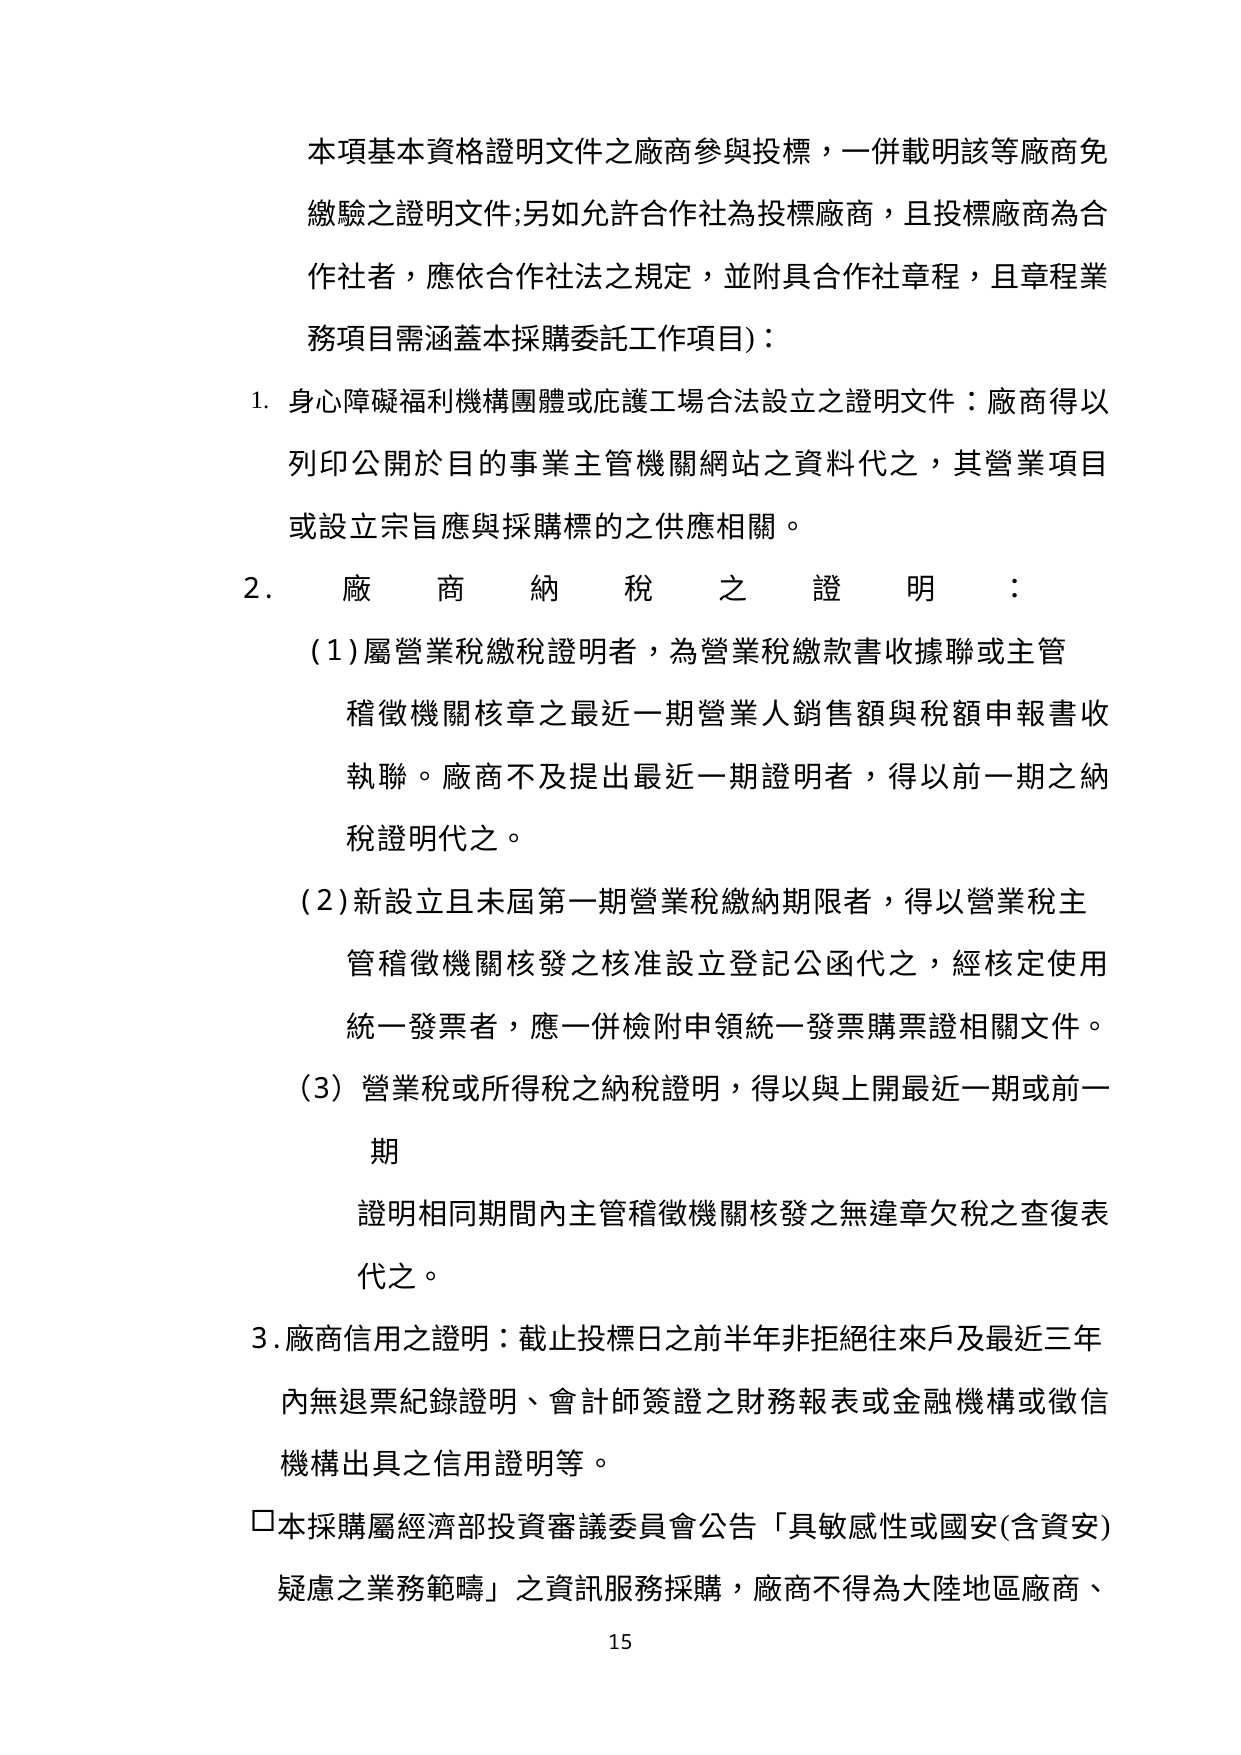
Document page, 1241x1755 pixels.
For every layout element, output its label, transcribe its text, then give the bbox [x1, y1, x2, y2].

text 內無退票紀錄證明、會計師簽證之財務報表或金融機構或徵信機構出具之信用證明等。 [280, 1358, 1110, 1483]
text 證明相同期間內主管稽徵機關核發之無違章欠稅之查復表代之。 [358, 1170, 1110, 1295]
text （3）營業稅或所得稅之納稅證明，得以與上開最近一期或前一期 [283, 1045, 1110, 1170]
text 本採購屬經濟部投資審議委員會公告「具敏感性或國安(含資安)疑慮之業務範疇」之資訊服務採購，廠商不得為大陸地區廠商、 [250, 1483, 1110, 1608]
list 身心障礙福利機構團體或庇護工場合法設立之證明文件：廠商得以列印公開於目的事業主管機關網站之資料代之，其營業項目或設立宗旨應與採購標的之供應相關。 [250, 358, 1110, 545]
text 管稽徵機關核發之核准設立登記公函代之，經核定使用統一發票者，應一併檢附申領統一發票購票證相關文件。 [347, 920, 1110, 1045]
text (2)新設立且未屆第一期營業稅繳納期限者，得以營業稅主 [297, 858, 1110, 920]
text 3.廠商信用之證明：截止投標日之前半年非拒絕往來戶及最近三年 [250, 1295, 1110, 1358]
list 本項基本資格證明文件之廠商參與投標，一併載明該等廠商免繳驗之證明文件;另如允許合作社為投標廠商，且投標廠商為合作社者，應依合作社法之規定，並附具合作社章程，且章程業務項目需涵蓋本採購委託工作項目)： [130, 108, 1110, 358]
text 2.廠商納稅之證明： (1)屬營業稅繳稅證明者，為營業稅繳款書收據聯或主管 [155, 545, 1110, 670]
text 稽徵機關核章之最近一期營業人銷售額與稅額申報書收執聯。廠商不及提出最近一期證明者，得以前一期之納稅證明代之。 [347, 670, 1110, 858]
